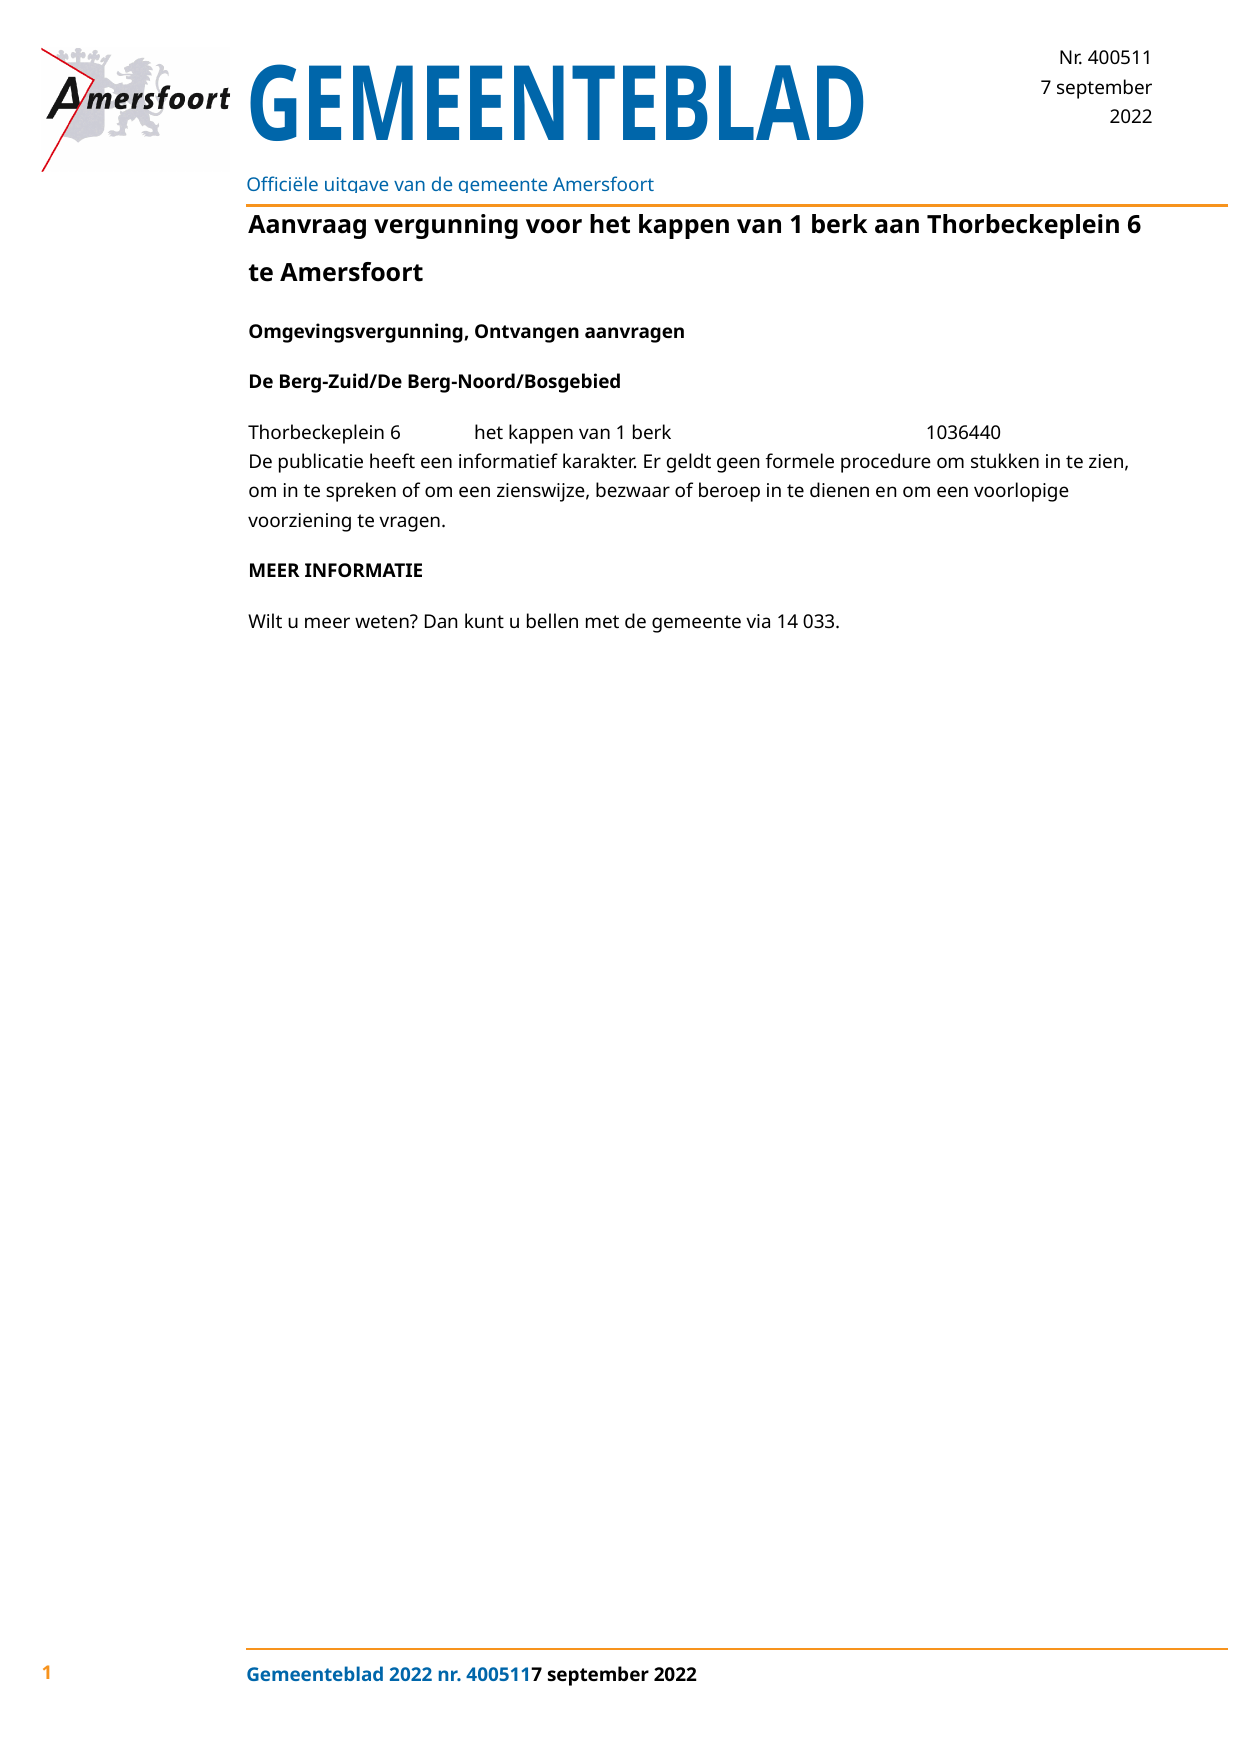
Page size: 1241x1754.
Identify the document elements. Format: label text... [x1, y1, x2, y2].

table_header Thorbeckeplein 6 [248, 419, 474, 444]
table_header het kappen van 1 berk [474, 419, 700, 444]
text De publicatie heeft een informatief karakter. Er geldt geen formele procedure om stukken in te zien, om in te spreken of om een zienswijze, bezwaar of beroep in te dienen en om een voorlopige voorziening te vragen. [248, 448, 1152, 533]
text MEER INFORMATIE [248, 557, 1152, 583]
table_header 1036440 [926, 419, 1152, 444]
text De Berg-Zuid/De Berg-Noord/Bosgebied [248, 368, 1152, 394]
table_header [700, 419, 926, 444]
text Aanvraag vergunning voor het kappen van 1 berk aan Thorbeckeplein 6 te Amersfoort [248, 207, 1152, 288]
text Wilt u meer weten? Dan kunt u bellen met de gemeente via 14 033. [248, 608, 1152, 633]
text Omgevingsvergunning, Ontvangen aanvragen [248, 318, 1152, 344]
picture [41, 47, 231, 172]
